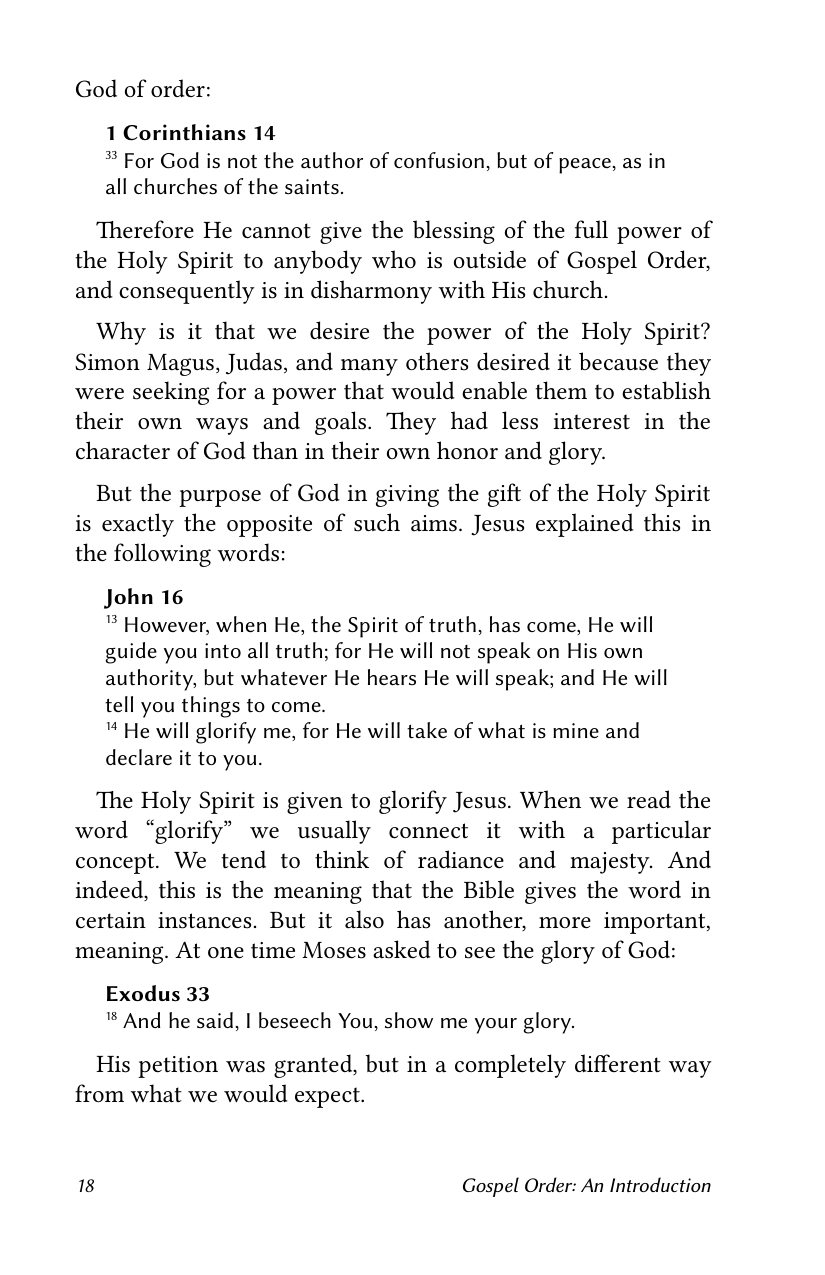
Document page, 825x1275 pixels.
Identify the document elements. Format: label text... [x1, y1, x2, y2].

text 1 Corinthians 14 [105, 120, 712, 146]
text Therefore He cannot give the blessing of the full power of the Holy Spirit to anybody who is outside of Gospel Order, and consequently is in disharmony with His church. [75, 216, 712, 304]
text God of order: [75, 75, 712, 103]
text Exodus 33 [105, 981, 712, 1007]
text 33 For God is not the author of confusion, but of peace, as in all churches of the saints. [105, 147, 682, 200]
text 14 He will glorify me, for He will take of what is mine and declare it to you. [105, 718, 682, 771]
text Why is it that we desire the power of the Holy Spirit? Simon Magus, Judas, and many others desired it because they were seeking for a power that would enable them to establish their own ways and goals. They had less interest in the character of God than in their own honor and glory. [75, 318, 712, 466]
text But the purpose of God in giving the gift of the Holy Spirit is exactly the opposite of such aims. Jesus explained this in the following words: [75, 479, 712, 567]
text 18 And he said, I beseech You, show me your glory. [105, 1008, 682, 1034]
text His petition was granted, but in a completely different way from what we would expect. [75, 1050, 712, 1108]
text John 16 [105, 584, 712, 610]
text The Holy Spirit is given to glorify Jesus. When we read the word “glorify” we usually connect it with a particular concept. We tend to think of radiance and majesty. And indeed, this is the meaning that the Bible gives the word in certain instances. But it also has another, more important, meaning. At one time Moses asked to see the glory of God: [75, 786, 712, 964]
text 13 However, when He, the Spirit of truth, has come, He will guide you into all truth; for He will not speak on His own authority, but whatever He hears He will speak; and He will tell you things to come. [105, 611, 682, 718]
